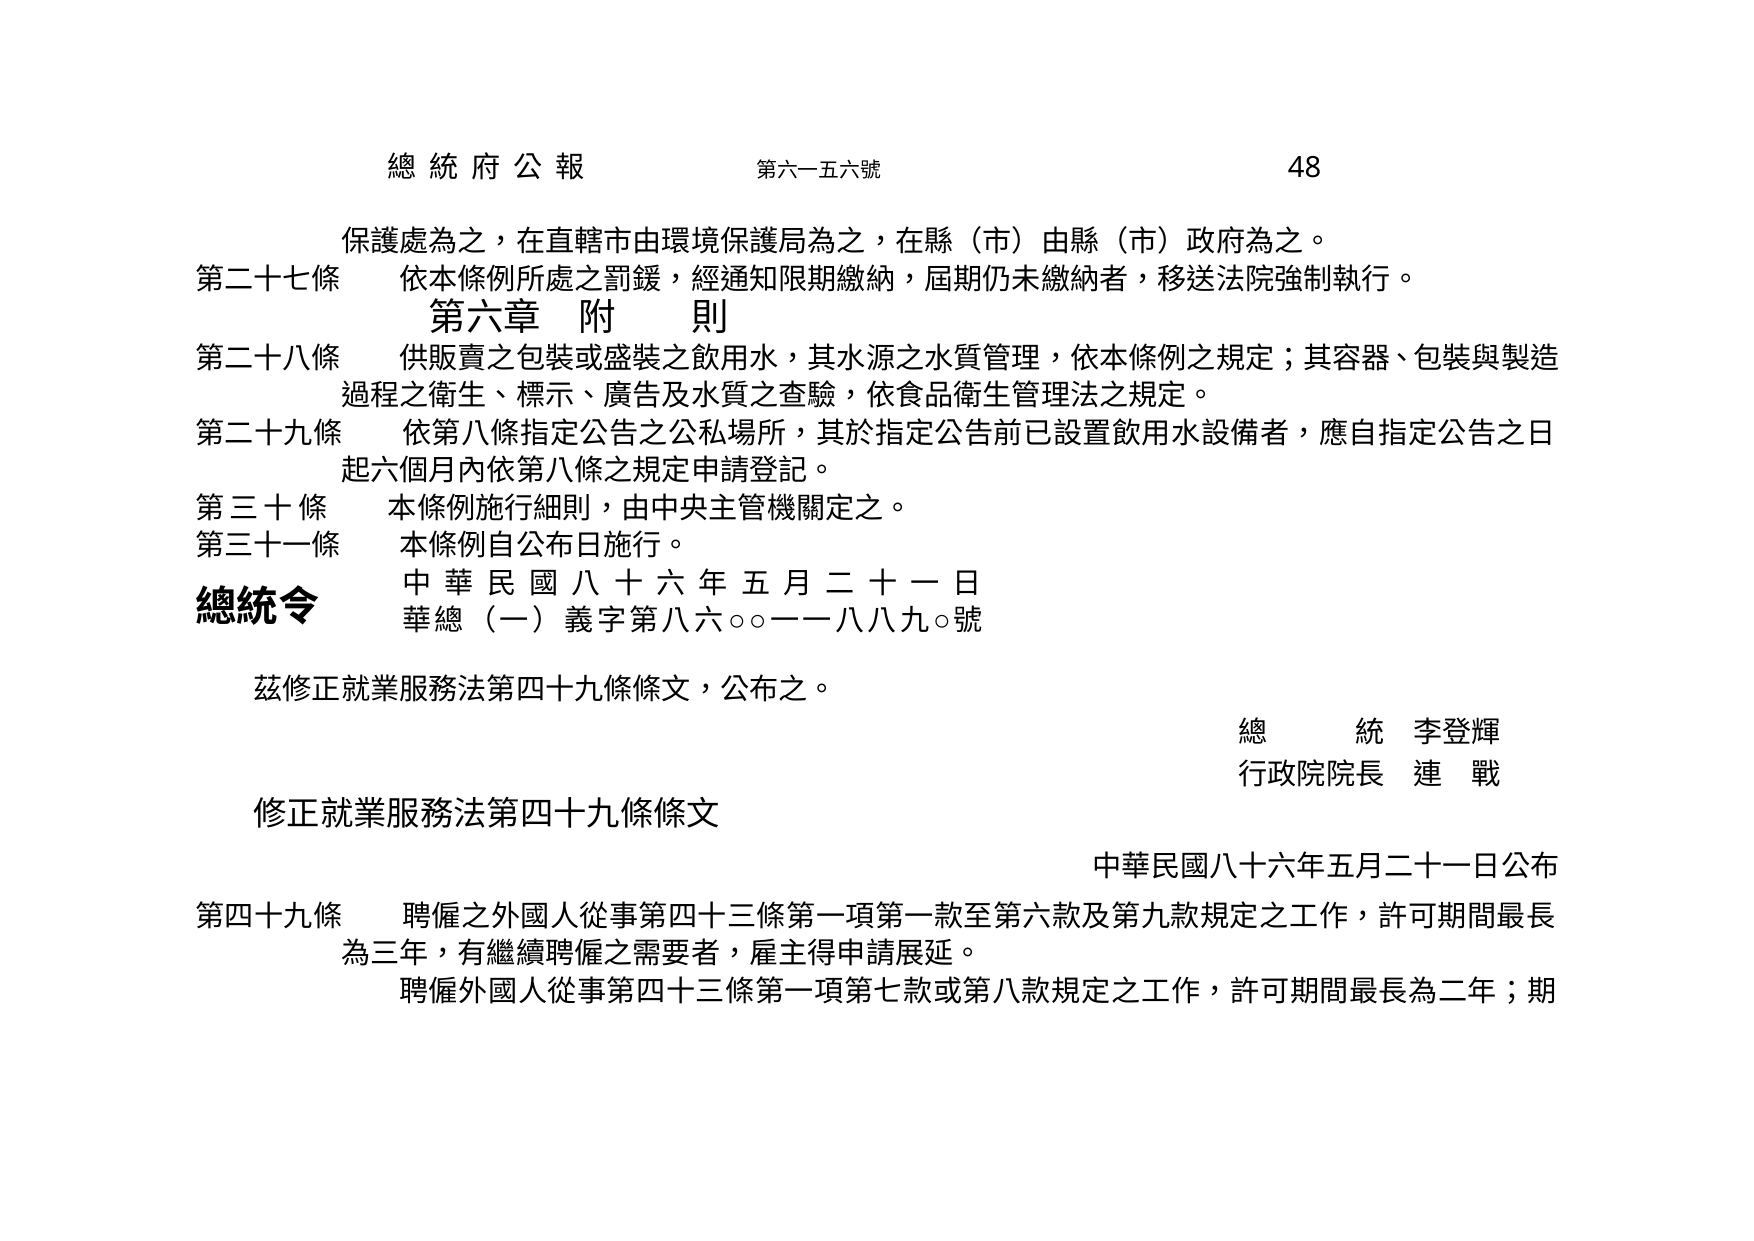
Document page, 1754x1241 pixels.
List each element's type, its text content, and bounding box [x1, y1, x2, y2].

text 第二十八條 供販賣之包裝或盛裝之飲用水，其水源之水質管理，依本條例之規定；其容器、包裝與製造過程之衛生、標示、廣告及水質之查驗，依食品衛生管理法之規定。 [195, 338, 1559, 413]
text 第三十一條 本條例自公布日施行。 [195, 526, 1559, 563]
text 保護處為之，在直轄市由環境保護局為之，在縣（市）由縣（市）政府為之。 [195, 222, 1559, 259]
text 第四十九條 聘僱之外國人從事第四十三條第一項第一款至第六款及第九款規定之工作，許可期間最長為三年，有繼續聘僱之需要者，雇主得申請展延。 [195, 896, 1559, 971]
text 中華民國八十六年五月二十一日公布 [195, 846, 1559, 884]
text 聘僱外國人從事第四十三條第一項第七款或第八款規定之工作，許可期間最長為二年；期 [341, 971, 1559, 1009]
text 第二十七條 依本條例所處之罰鍰，經通知限期繳納，屆期仍未繳納者，移送法院強制執行。 [195, 259, 1559, 297]
table_header 總統令 [192, 563, 399, 669]
text 第二十九條 依第八條指定公告之公私場所，其於指定公告前已設置飲用水設備者，應自指定公告之日起六個月內依第八條之規定申請登記。 [195, 413, 1559, 488]
text 第三十條 本條例施行細則，由中央主管機關定之。 [195, 488, 1559, 526]
table_header 中華民國八十六年五月二十一日 華總（一）義字第八六○○一一八八九○號 [399, 563, 986, 669]
text 修正就業服務法第四十九條條文 [253, 792, 1559, 834]
text 總 統 李登輝 [195, 712, 1501, 749]
text 茲修正就業服務法第四十九條條文，公布之。 [195, 669, 1559, 707]
text 行政院院長 連 戰 [195, 754, 1501, 792]
text 第六章 附 則 [428, 297, 1559, 338]
